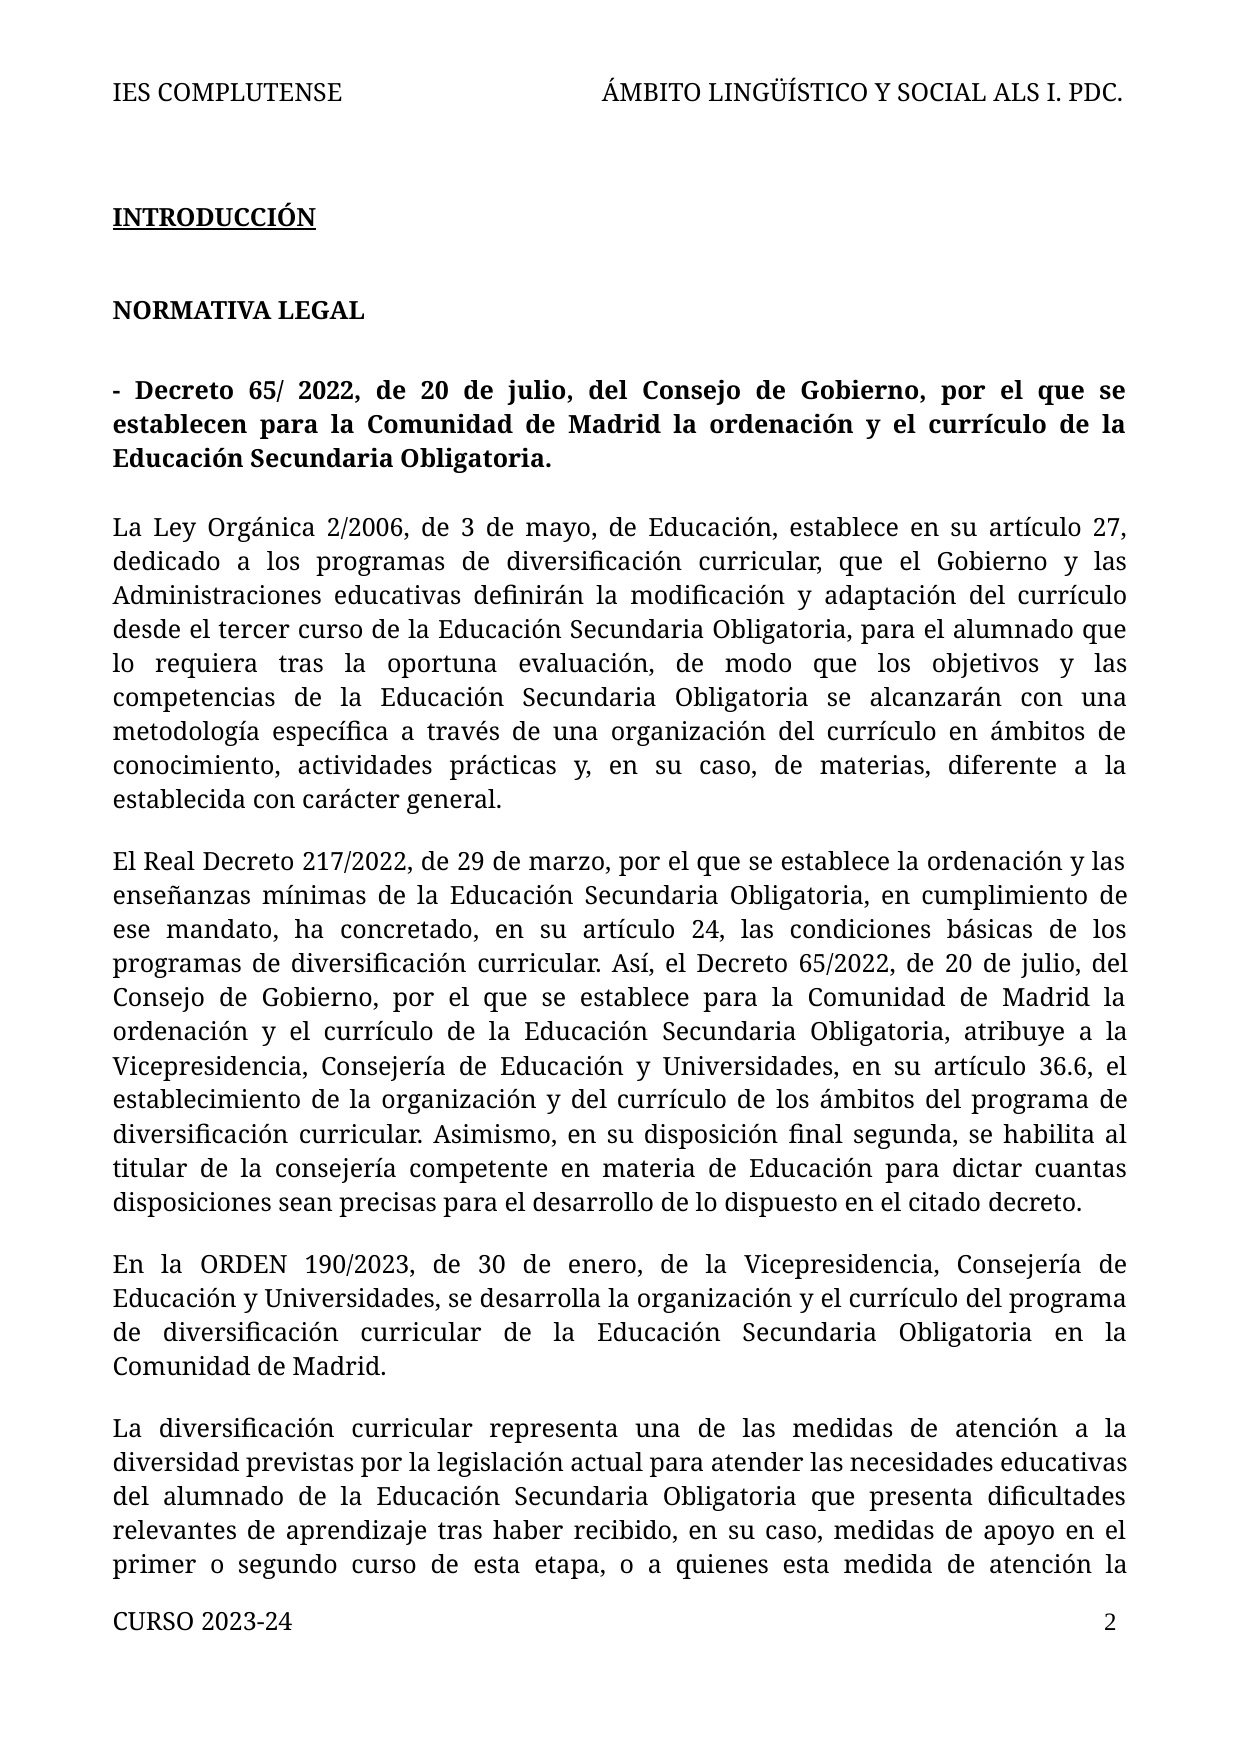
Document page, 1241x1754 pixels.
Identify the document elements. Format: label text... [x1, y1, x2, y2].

text El Real Decreto 217/2022, de 29 de marzo, por el que se establece la ordenación y las enseñanzas mínimas de la Educación Secundaria Obligatoria, en cumplimiento de ese mandato, ha concretado, en su artículo 24, las condiciones básicas de los programas de diversificación curricular. Así, el Decreto 65/2022, de 20 de julio, del Consejo de Gobierno, por el que se establece para la Comunidad de Madrid la ordenación y el currículo de la Educación Secundaria Obligatoria, atribuye a la Vicepresidencia, Consejería de Educación y Universidades, en su artículo 36.6, el establecimiento de la organización y del currículo de los ámbitos del programa de diversificación curricular. Asimismo, en su disposición final segunda, se habilita al titular de la consejería competente en materia de Educación para dictar cuantas disposiciones sean precisas para el desarrollo de lo dispuesto en el citado decreto. [112, 844, 1128, 1218]
subtitle NORMATIVA LEGAL [112, 292, 1128, 326]
text La diversificación curricular representa una de las medidas de atención a la diversidad previstas por la legislación actual para atender las necesidades educativas del alumnado de la Educación Secundaria Obligatoria que presenta dificultades relevantes de aprendizaje tras haber recibido, en su caso, medidas de apoyo en el primer o segundo curso de esta etapa, o a quienes esta medida de atención la [112, 1411, 1128, 1581]
text INTRODUCCIÓN [112, 199, 1128, 233]
text La Ley Orgánica 2/2006, de 3 de mayo, de Educación, establece en su artículo 27, dedicado a los programas de diversificación curricular, que el Gobierno y las Administraciones educativas definirán la modificación y adaptación del currículo desde el tercer curso de la Educación Secundaria Obligatoria, para el alumnado que lo requiera tras la oportuna evaluación, de modo que los objetivos y las competencias de la Educación Secundaria Obligatoria se alcanzarán con una metodología específica a través de una organización del currículo en ámbitos de conocimiento, actividades prácticas y, en su caso, de materias, diferente a la establecida con carácter general. [112, 509, 1128, 816]
text En la ORDEN 190/2023, de 30 de enero, de la Vicepresidencia, Consejería de Educación y Universidades, se desarrolla la organización y el currículo del programa de diversificación curricular de la Educación Secundaria Obligatoria en la Comunidad de Madrid. [112, 1246, 1128, 1383]
text - Decreto 65/ 2022, de 20 de julio, del Consejo de Gobierno, por el que se establecen para la Comunidad de Madrid la ordenación y el currículo de la Educación Secundaria Obligatoria. [112, 373, 1128, 475]
